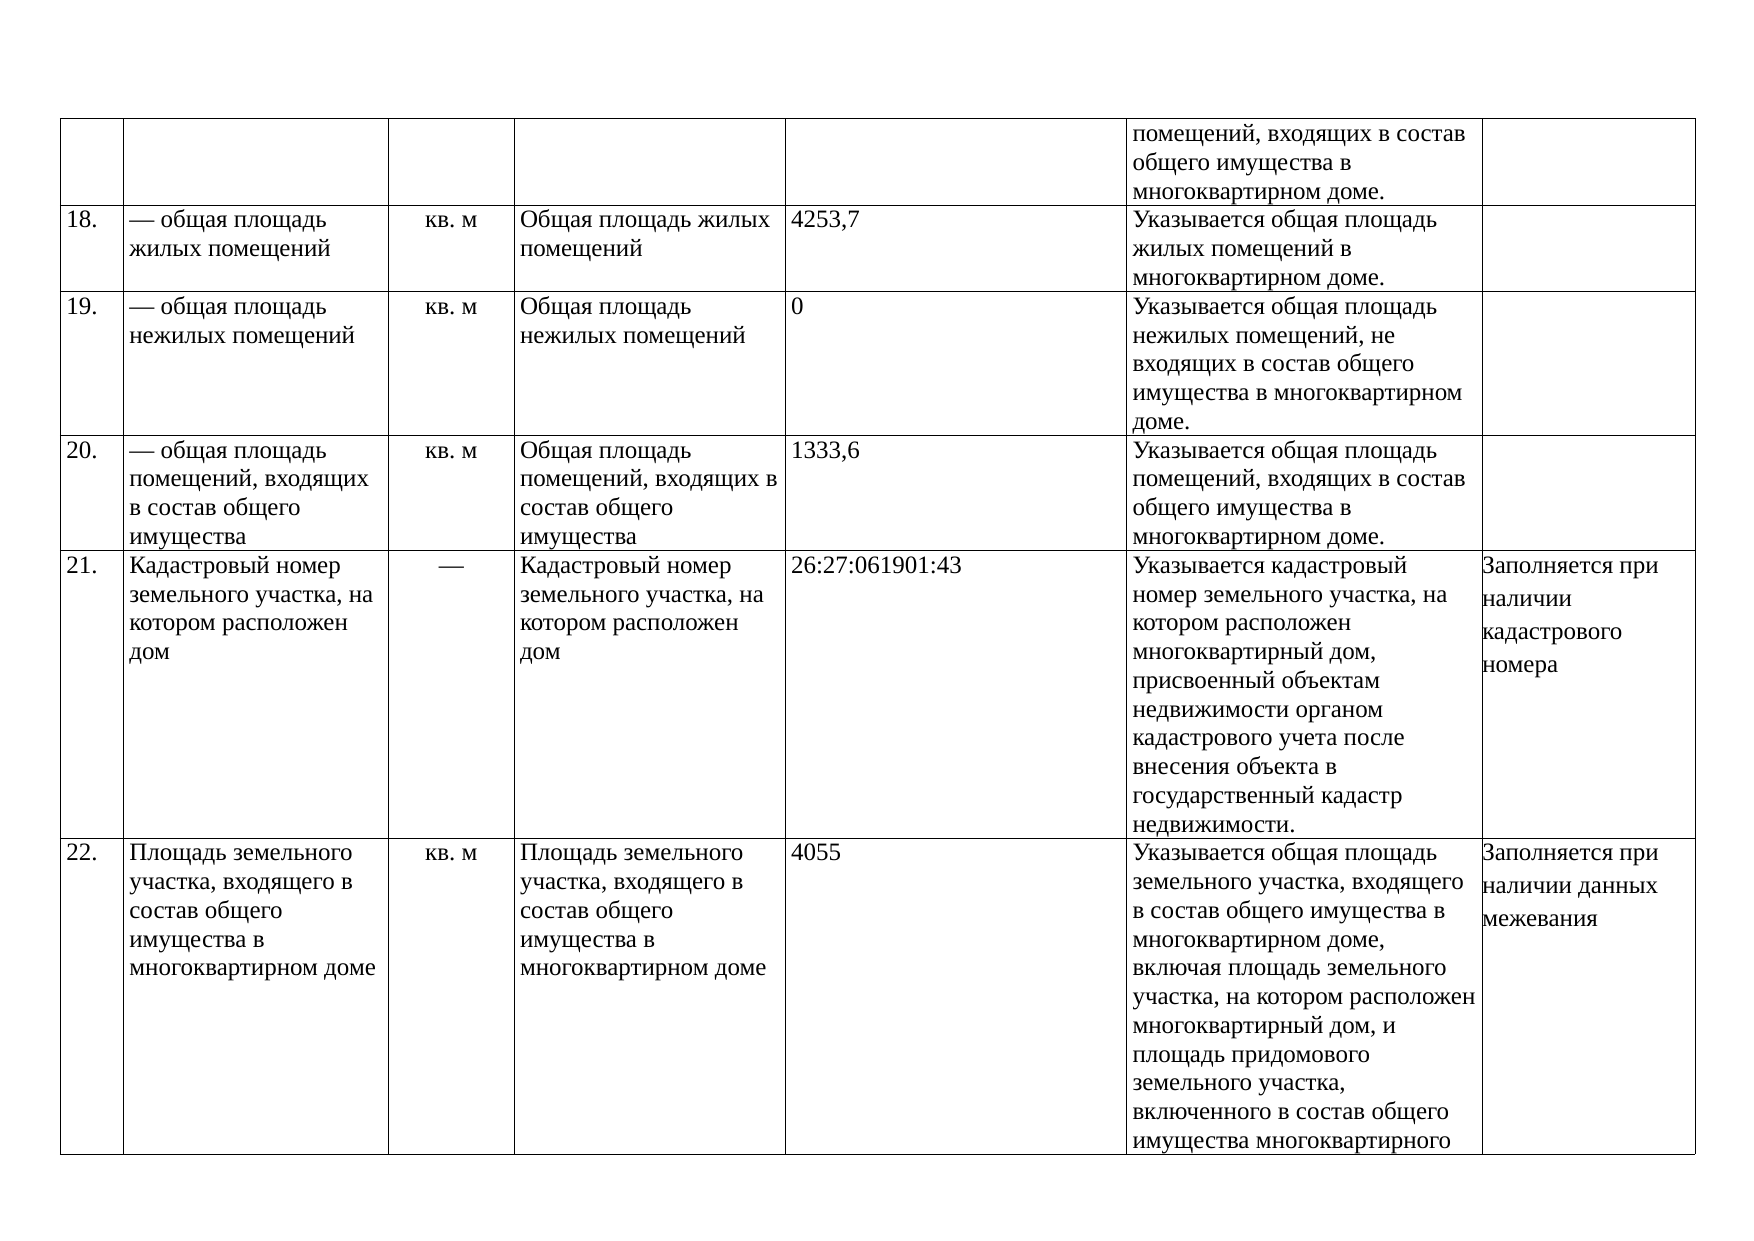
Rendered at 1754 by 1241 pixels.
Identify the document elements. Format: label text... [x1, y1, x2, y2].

table_cell 19. [61, 292, 123, 435]
table_cell кв. м [389, 436, 514, 550]
table_cell [515, 119, 785, 204]
table_cell кв. м [389, 292, 514, 435]
table_cell Кадастровый номер земельного участка, на котором расположен дом [124, 551, 388, 837]
table_cell Общая площадь жилых помещений [515, 206, 785, 291]
table_cell Общая площадь нежилых помещений [515, 292, 785, 435]
table_cell Площадь земельного участка, входящего в состав общего имущества в многоквартирном доме [515, 839, 785, 1154]
table_cell [1483, 206, 1695, 291]
table_cell кв. м [389, 839, 514, 1154]
table_cell [1483, 292, 1695, 435]
table_cell [389, 119, 514, 204]
table_cell [124, 119, 388, 204]
table_cell 0 [786, 292, 1126, 435]
table_cell 18. [61, 206, 123, 291]
table_cell [1483, 119, 1695, 204]
table_cell кв. м [389, 206, 514, 291]
table_cell — общая площадь нежилых помещений [124, 292, 388, 435]
table_cell — общая площадь жилых помещений [124, 206, 388, 291]
table_cell 5587,3 [786, 119, 1126, 204]
table_cell Заполняется при наличии данных межевания [1483, 839, 1695, 1154]
table_cell Заполняется при наличии кадастрового номера [1483, 551, 1695, 837]
table_cell помещений, входящих в состав общего имущества в многоквартирном доме. [1127, 119, 1482, 204]
table_cell [61, 119, 123, 204]
table_cell 4253,7 [786, 206, 1126, 291]
table_cell 21. [61, 551, 123, 837]
table_cell Указывается общая площадь нежилых помещений, не входящих в состав общего имущества в многоквартирном доме. [1127, 292, 1482, 435]
table_cell Указывается кадастровый номер земельного участка, на котором расположен многоквартирный дом, присвоенный объектам недвижимости органом кадастрового учета после внесения объекта в государственный кадастр недвижимости. [1127, 551, 1482, 837]
table_cell 26:27:061901:43 [786, 551, 1126, 837]
table_cell 22. [61, 839, 123, 1154]
table_cell Указывается общая площадь жилых помещений в многоквартирном доме. [1127, 206, 1482, 291]
table_cell — общая площадь помещений, входящих в состав общего имущества [124, 436, 388, 550]
table_cell [1483, 436, 1695, 550]
table_cell 20. [61, 436, 123, 550]
table_cell — [389, 551, 514, 837]
table_cell Общая площадь помещений, входящих в состав общего имущества [515, 436, 785, 550]
table_cell 1333,6 [786, 436, 1126, 550]
table_cell Кадастровый номер земельного участка, на котором расположен дом [515, 551, 785, 837]
table_cell Площадь земельного участка, входящего в состав общего имущества в многоквартирном доме [124, 839, 388, 1154]
table_cell Указывается общая площадь помещений, входящих в состав общего имущества в многоквартирном доме. [1127, 436, 1482, 550]
table_cell Указывается общая площадь земельного участка, входящего в состав общего имущества в многоквартирном доме, включая площадь земельного участка, на котором расположен многоквартирный дом, и площадь придомового земельного участка, включенного в состав общего имущества многоквартирного [1127, 839, 1482, 1154]
table_cell 4055 [786, 839, 1126, 1154]
